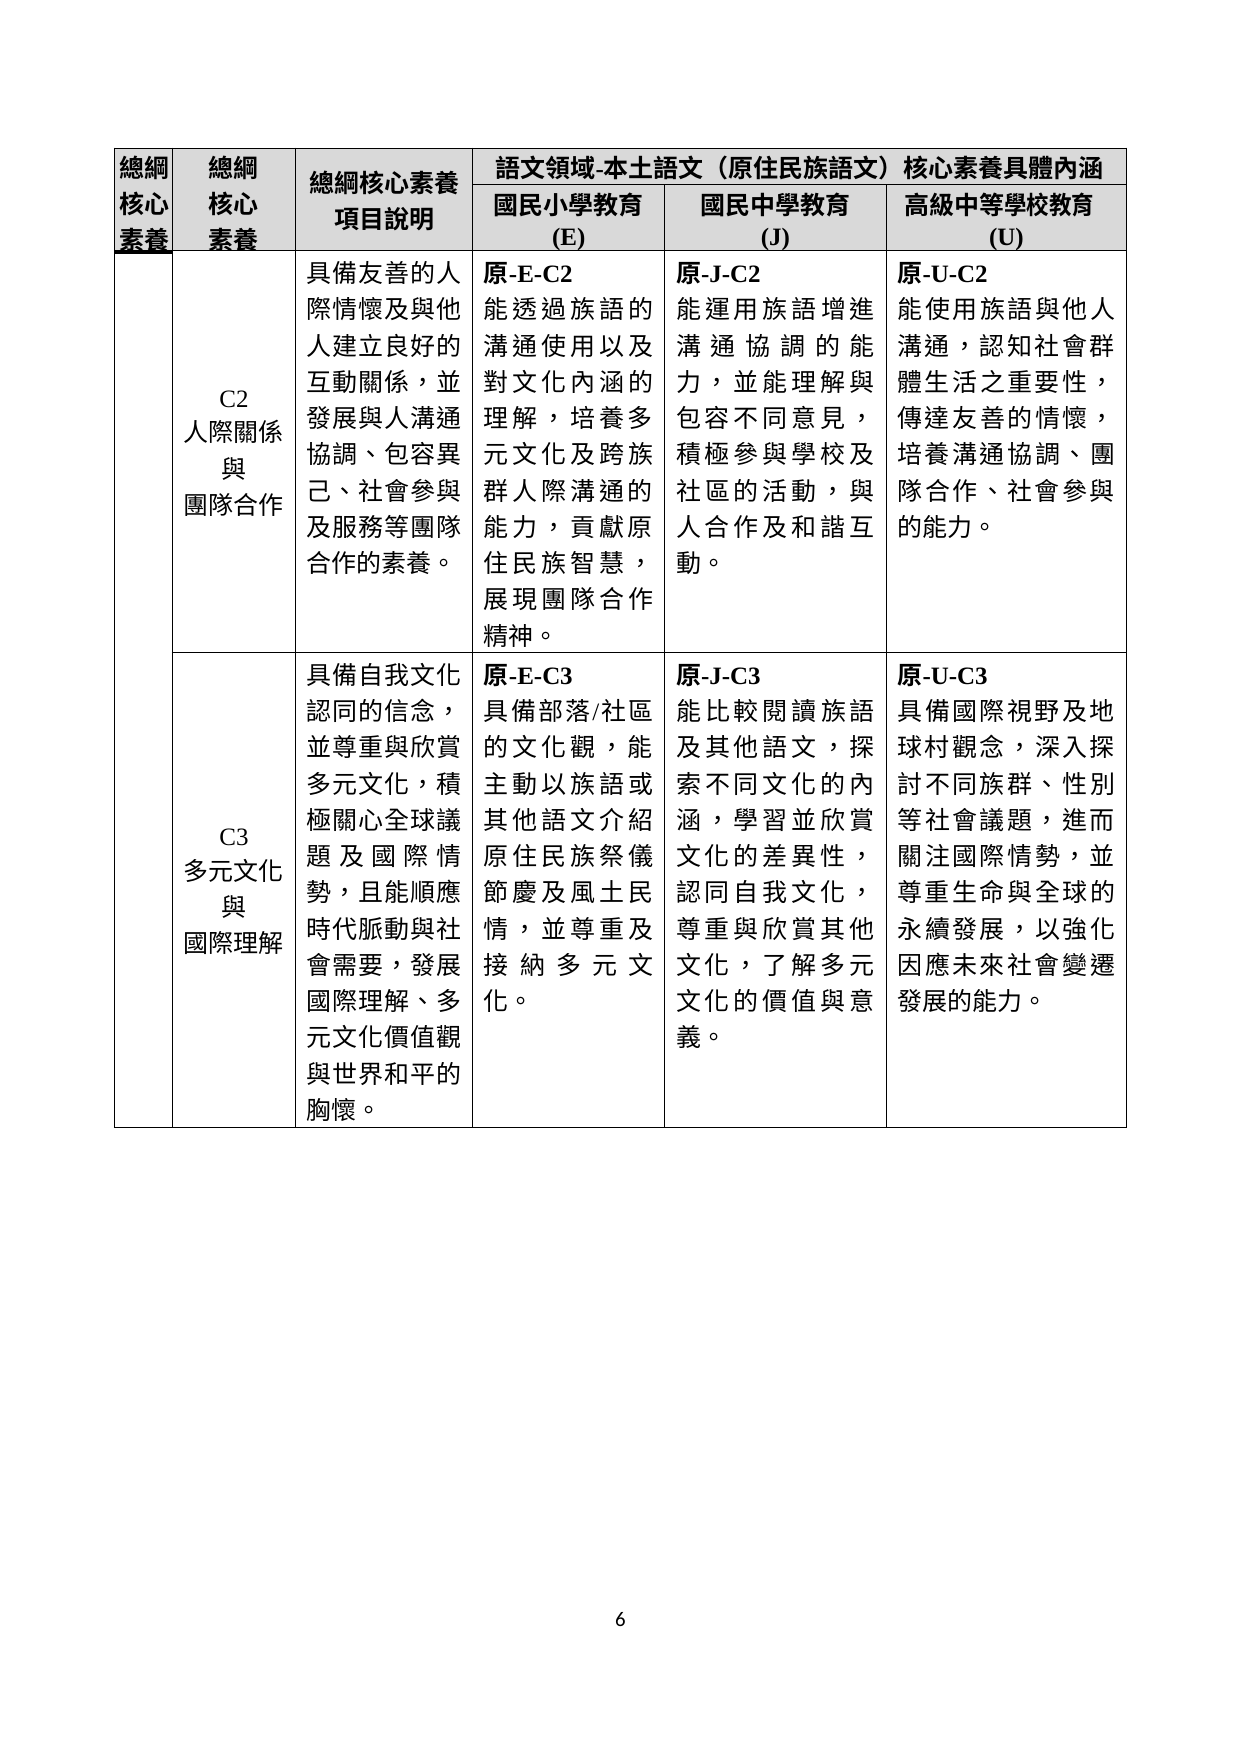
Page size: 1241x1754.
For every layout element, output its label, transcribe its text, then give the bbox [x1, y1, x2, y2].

table_header 總綱核心素養面向 [115, 149, 172, 250]
table_cell C3 多元文化 與 國際理解 [173, 653, 295, 1127]
table_cell 具備友善的人際情懷及與他人建立良好的互動關係，並發展與人溝通協調、包容異己、社會參與及服務等團隊合作的素養。 [296, 251, 472, 652]
table_cell 原-J-C3 能比較閱讀族語及其他語文，探索不同文化的內涵，學習並欣賞文化的差異性，認同自我文化，尊重與欣賞其他文化，了解多元文化的價值與意義。 [665, 653, 886, 1127]
table_header 總綱核心素養 項目說明 [296, 149, 472, 250]
table_cell 高級中等學校教育 (U) [887, 185, 1126, 250]
table_cell C2 人際關係 與 團隊合作 [173, 251, 295, 652]
table_cell 原-J-C2 能運用族語增進溝通協調的能力，並能理解與包容不同意見，積極參與學校及社區的活動，與人合作及和諧互動。 [665, 251, 886, 652]
table_cell 原-E-C2 能透過族語的溝通使用以及對文化內涵的理解，培養多元文化及跨族群人際溝通的能力，貢獻原住民族智慧，展現團隊合作精神。 [473, 251, 664, 652]
table_cell 國民小學教育 (E) [473, 185, 664, 250]
table_cell 原-U-C3 具備國際視野及地球村觀念，深入探討不同族群、性別等社會議題，進而關注國際情勢，並尊重生命與全球的永續發展，以強化因應未來社會變遷發展的能力。 [887, 653, 1126, 1127]
table_cell 原-U-C2 能使用族語與他人溝通，認知社會群體生活之重要性，傳達友善的情懷，培養溝通協調、團隊合作、社會參與的能力。 [887, 251, 1126, 652]
table_cell 國民中學教育 (J) [665, 185, 886, 250]
table_cell 原-E-C3 具備部落/社區的文化觀，能主動以族語或其他語文介紹原住民族祭儀節慶及風土民情，並尊重及接納多元文化。 [473, 653, 664, 1127]
table_cell 具備自我文化認同的信念，並尊重與欣賞多元文化，積極關心全球議題及國際情勢，且能順應時代脈動與社會需要，發展國際理解、多元文化價值觀與世界和平的胸懷。 [296, 653, 472, 1127]
table_header 語文領域-本土語文（原住民族語文）核心素養具體內涵 [473, 149, 1126, 184]
table_header 總綱 核心 素養 項目 [173, 149, 295, 250]
table_cell [115, 254, 172, 1127]
